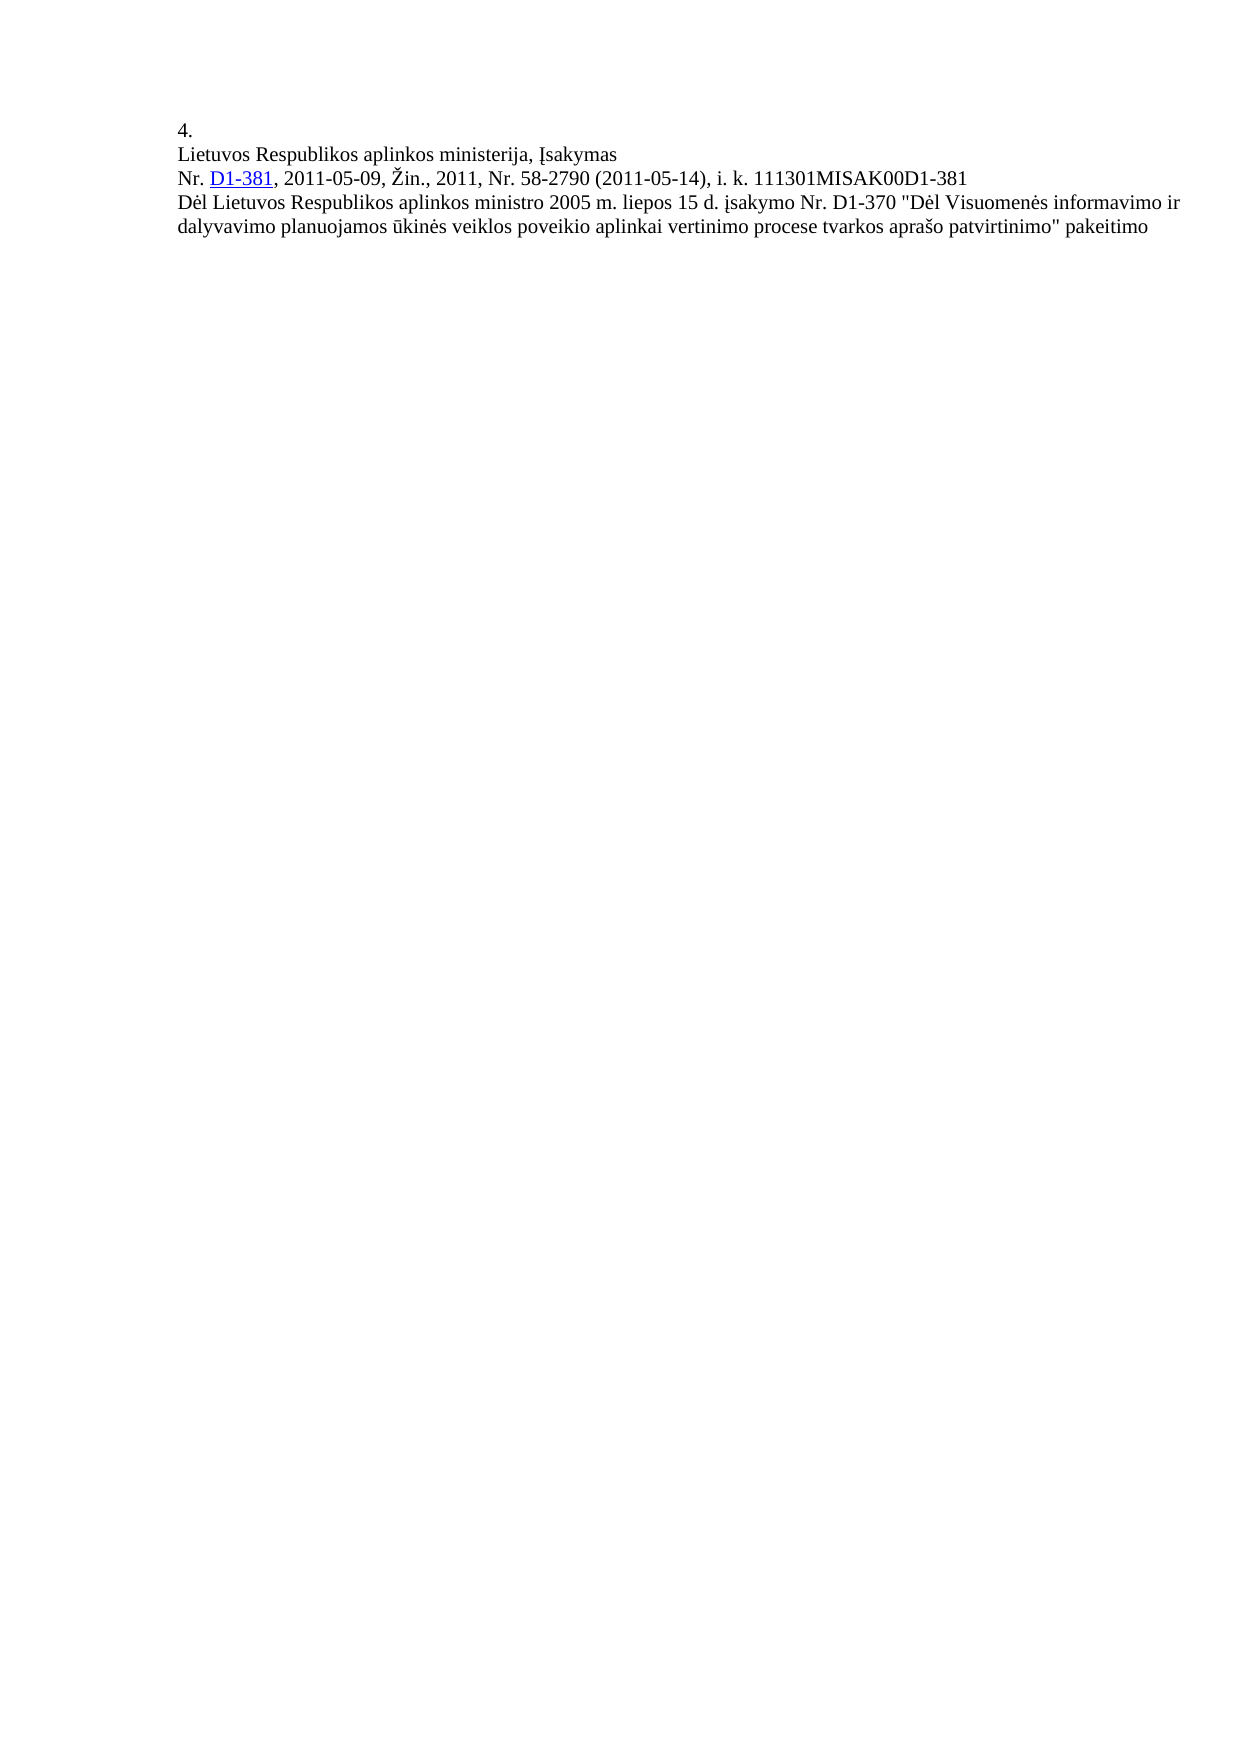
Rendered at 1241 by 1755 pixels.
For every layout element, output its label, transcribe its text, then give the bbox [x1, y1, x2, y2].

text Dėl Lietuvos Respublikos aplinkos ministro 2005 m. liepos 15 d. įsakymo Nr. D1-370 "Dėl Visuomenės informavimo ir dalyvavimo planuojamos ūkinės veiklos poveikio aplinkai vertinimo procese tvarkos aprašo patvirtinimo" pakeitimo [177, 190, 1181, 238]
text 4. [177, 118, 1181, 142]
text Nr. D1-381, 2011-05-09, Žin., 2011, Nr. 58-2790 (2011-05-14), i. k. 111301MISAK00D1-381 [177, 166, 1181, 190]
text Lietuvos Respublikos aplinkos ministerija, Įsakymas [177, 142, 1181, 166]
